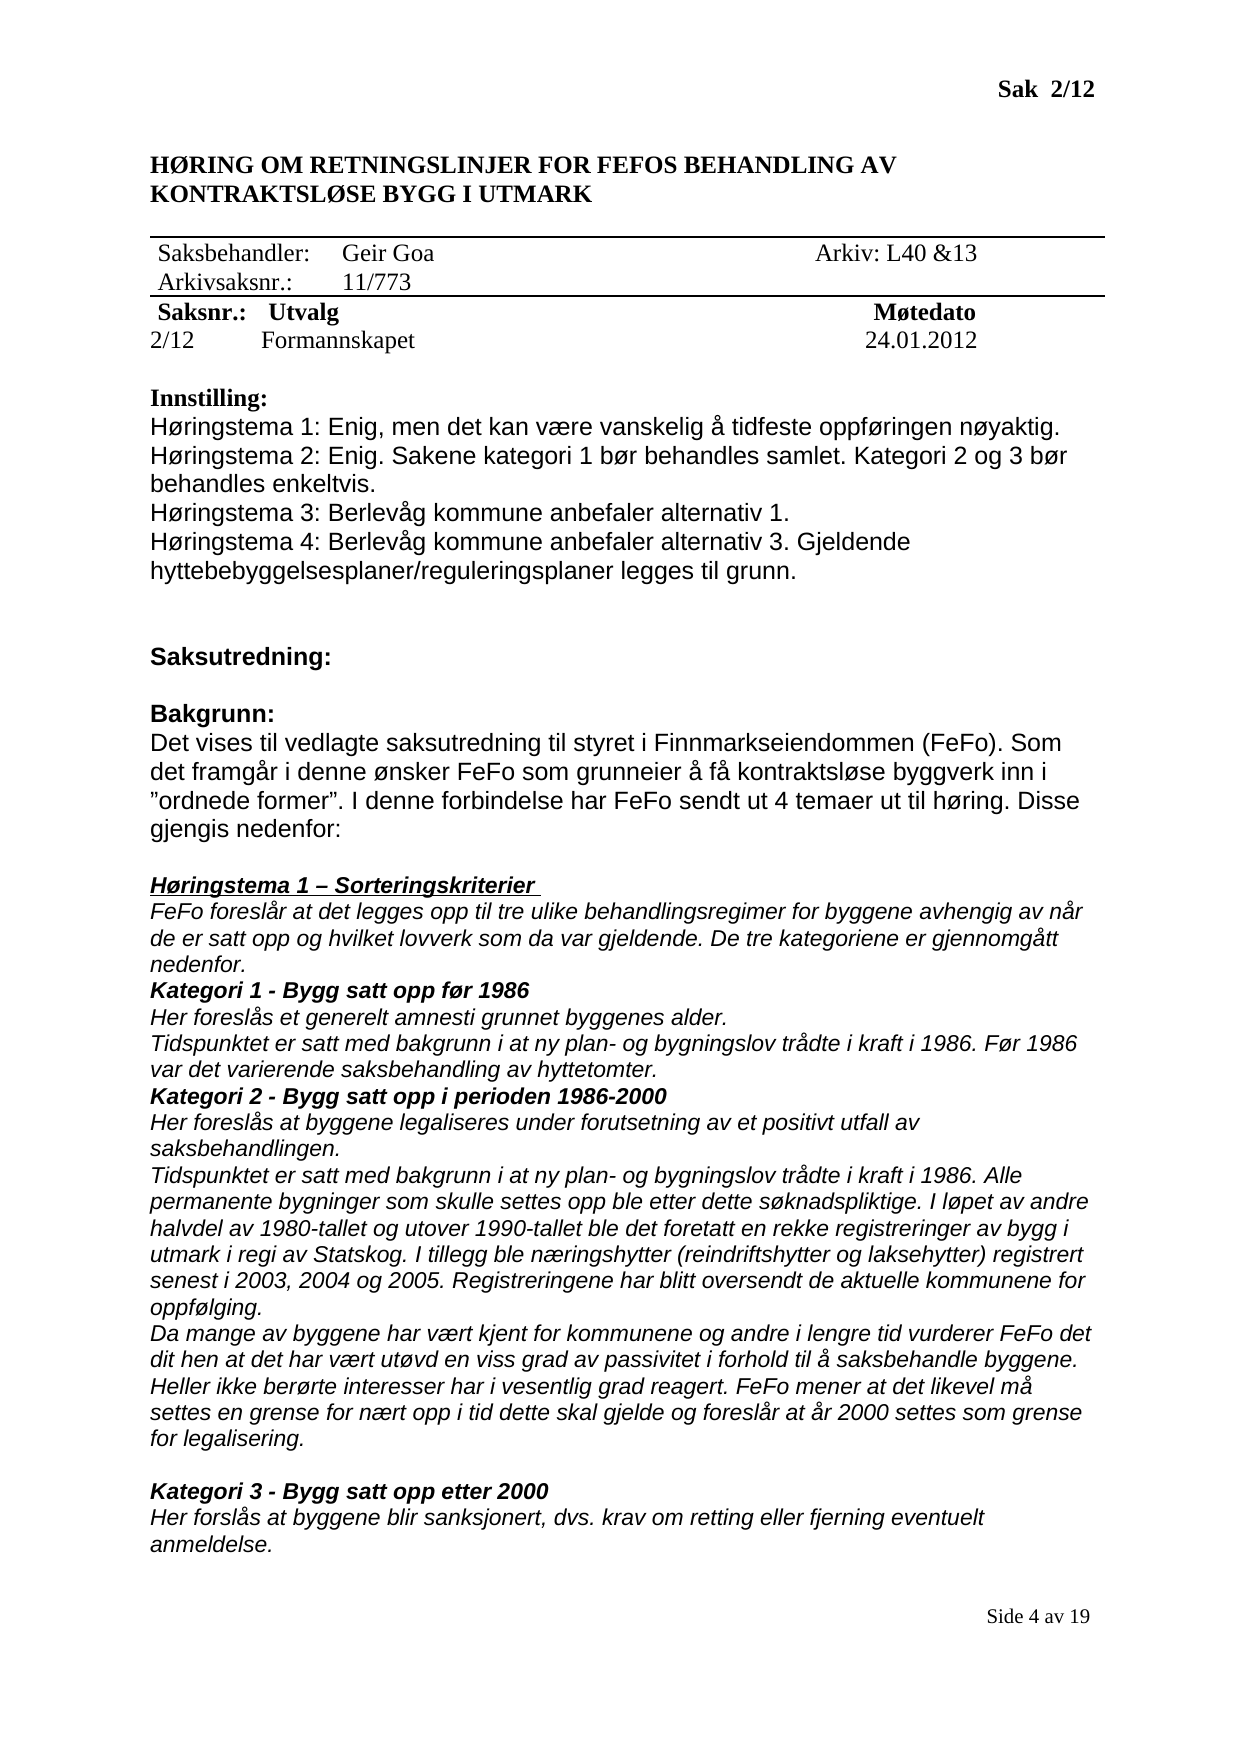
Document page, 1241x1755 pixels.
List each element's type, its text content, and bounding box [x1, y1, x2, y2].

text Høringstema 4: Berlevåg kommune anbefaler alternativ 3. Gjeldende hyttebebyggelsesplaner/reguleringsplaner legges til grunn. [150, 527, 1100, 584]
text Bakgrunn: [150, 699, 1100, 728]
table_cell Arkivsaksnr.: [150, 267, 334, 295]
text Tidspunktet er satt med bakgrunn i at ny plan- og bygningslov trådte i kraft i 1986. Alle permanente bygninger som skulle settes opp ble etter dette søknadspliktige. I løpet av andre halvdel av 1980-tallet og utover 1990-tallet ble det foretatt en rekke registreringer av bygg i utmark i regi av Statskog. I tillegg ble næringshytter (reindriftshytter og laksehytter) registrert senest i 2003, 2004 og 2005. Registreringene har blitt oversendt de aktuelle kommunene for oppfølging. [150, 1162, 1100, 1320]
table_header Arkiv: L40 &13 [808, 238, 1104, 267]
text Saksutredning: [150, 642, 1100, 671]
text Her foreslås at byggene legaliseres under forutsetning av et positivt utfall av saksbehandlingen. [150, 1109, 1100, 1162]
table_cell [576, 267, 807, 295]
text 2/12 Formannskapet 24.01.2012 [150, 326, 1100, 354]
text Høringstema 3: Berlevåg kommune anbefaler alternativ 1. [150, 498, 1100, 527]
table_cell Saksnr.: [150, 297, 261, 326]
table_cell [808, 267, 1104, 295]
text Høringstema 2: Enig. Sakene kategori 1 bør behandles samlet. Kategori 2 og 3 bør behandles enkeltvis. [150, 441, 1100, 498]
text Kategori 1 - Bygg satt opp før 1986 [150, 977, 1100, 1004]
text KONTRAKTSLØSE BYGG I UTMARK [150, 179, 1100, 207]
table_header [1105, 236, 1115, 267]
text Høringstema 1 – Sorteringskriterier [150, 872, 1100, 898]
text Her foreslås et generelt amnesti grunnet byggenes alder. [150, 1004, 1100, 1030]
text FeFo foreslår at det legges opp til tre ulike behandlingsregimer for byggene avhengig av når de er satt opp og hvilket lovverk som da var gjeldende. De tre kategoriene er gjennomgått nedenfor. [150, 898, 1100, 977]
text Kategori 2 - Bygg satt opp i perioden 1986-2000 [150, 1083, 1100, 1109]
text HØRING OM RETNINGSLINJER FOR FEFOS BEHANDLING AV [150, 150, 1100, 179]
table_cell [1105, 267, 1115, 295]
text Det vises til vedlagte saksutredning til styret i Finnmarkseiendommen (FeFo). Som det framgår i denne ønsker FeFo som grunneier å få kontraktsløse byggverk inn i ”ordnede former”. I denne forbindelse har FeFo sendt ut 4 temaer ut til høring. Disse gjengis nedenfor: [150, 728, 1100, 843]
text Her forslås at byggene blir sanksjonert, dvs. krav om retting eller fjerning eventuelt anmeldelse. [150, 1504, 1100, 1557]
table_cell 11/773 [335, 267, 576, 295]
text Høringstema 1: Enig, men det kan være vanskelig å tidfeste oppføringen nøyaktig. [150, 412, 1100, 441]
table_header Geir Goa [335, 238, 807, 267]
table_header Saksbehandler: [150, 238, 334, 267]
text Tidspunktet er satt med bakgrunn i at ny plan- og bygningslov trådte i kraft i 1986. Før 1986 var det varierende saksbehandling av hyttetomter. [150, 1030, 1100, 1083]
text Innstilling: [150, 383, 1100, 412]
text Kategori 3 - Bygg satt opp etter 2000 [150, 1478, 1100, 1504]
table_cell Utvalg [261, 297, 866, 326]
text Da mange av byggene har vært kjent for kommunene og andre i lengre tid vurderer FeFo det dit hen at det har vært utøvd en viss grad av passivitet i forhold til å saksbehandle byggene. Heller ikke berørte interesser har i vesentlig grad reagert. FeFo mener at det likevel må settes en grense for nært opp i tid dette skal gjelde og foreslår at år 2000 settes som grense for legalisering. [150, 1320, 1100, 1452]
table_cell Møtedato [866, 295, 1115, 326]
